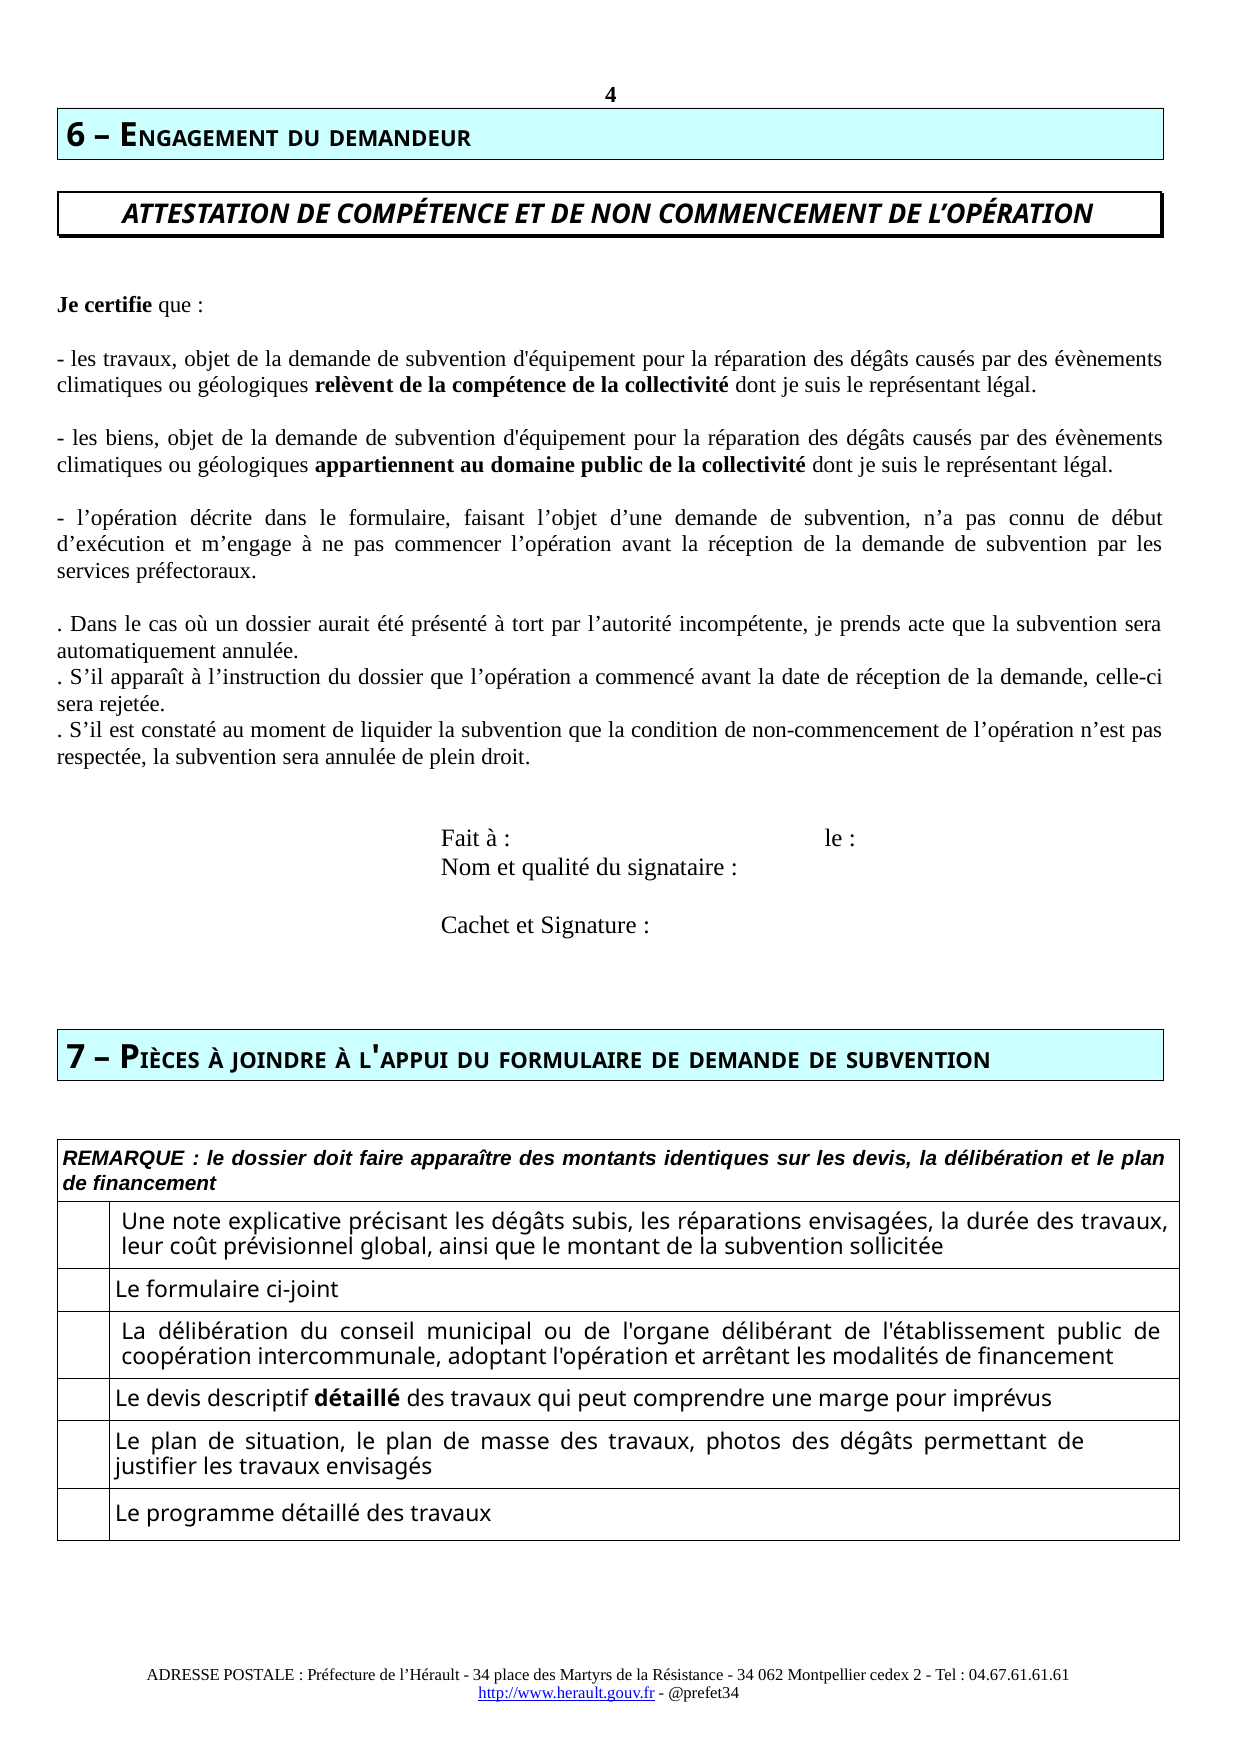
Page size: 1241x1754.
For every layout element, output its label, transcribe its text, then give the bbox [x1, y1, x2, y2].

table_cell [58, 1202, 109, 1268]
text Je certifie que : [57, 291, 1164, 318]
text . S’il est constaté au moment de liquider la subvention que la condition de non-commencement de l’opération n’est pas respectée, la subvention sera annulée de plein droit. [57, 716, 1164, 769]
text - les biens, objet de la demande de subvention d'équipement pour la réparation des dégâts causés par des évènements climatiques ou géologiques appartiennent au domaine public de la collectivité dont je suis le représentant légal. [57, 424, 1164, 477]
text . Dans le cas où un dossier aurait été présenté à tort par l’autorité incompétente, je prends acte que la subvention sera automatiquement annulée. [57, 610, 1164, 663]
text 3 [57, 81, 1164, 107]
text - l’opération décrite dans le formulaire, faisant l’objet d’une demande de subvention, n’a pas connu de début d’exécution et m’engage à ne pas commencer l’opération avant la réception de la demande de subvention par les services préfectoraux. [57, 504, 1164, 583]
table_cell [58, 1269, 109, 1311]
text ATTESTATION DE COMPÉTENCE ET DE NON COMMENCEMENT DE L’OPÉRATION [59, 193, 1160, 234]
table_cell Le programme détaillé des travaux [110, 1489, 1179, 1539]
table_cell Le formulaire ci-joint [110, 1269, 1179, 1311]
table_cell Une note explicative précisant les dégâts subis, les réparations envisagées, la durée des travaux, leur coût prévisionnel global, ainsi que le montant de la subvention sollicitée [110, 1202, 1179, 1268]
table_cell Le devis descriptif détaillé des travaux qui peut comprendre une marge pour imprévus [110, 1379, 1179, 1420]
text 7 – Pièces à joindre à l'appui du formulaire de demande de subvention [58, 1030, 1163, 1080]
table_cell [58, 1489, 109, 1539]
text 6 – Engagement du demandeur [58, 109, 1163, 159]
text Fait à : le : [57, 822, 1164, 852]
text . S’il apparaît à l’instruction du dossier que l’opération a commencé avant la date de réception de la demande, celle-ci sera rejetée. [57, 663, 1164, 716]
text Nom et qualité du signataire : [57, 852, 1164, 881]
text - les travaux, objet de la demande de subvention d'équipement pour la réparation des dégâts causés par des évènements climatiques ou géologiques relèvent de la compétence de la collectivité dont je suis le représentant légal. [57, 344, 1164, 397]
text Cachet et Signature : [57, 910, 1164, 939]
table_cell Le plan de situation, le plan de masse des travaux, photos des dégâts permettant de justifier les travaux envisagés [110, 1421, 1179, 1488]
table_cell [58, 1379, 109, 1420]
table_cell [58, 1312, 109, 1378]
table_cell La délibération du conseil municipal ou de l'organe délibérant de l'établissement public de coopération intercommunale, adoptant l'opération et arrêtant les modalités de financement [110, 1312, 1179, 1378]
table_header REMARQUE : le dossier doit faire apparaître des montants identiques sur les devis, la délibération et le plan de financement [58, 1140, 1179, 1201]
table_cell [58, 1421, 109, 1488]
